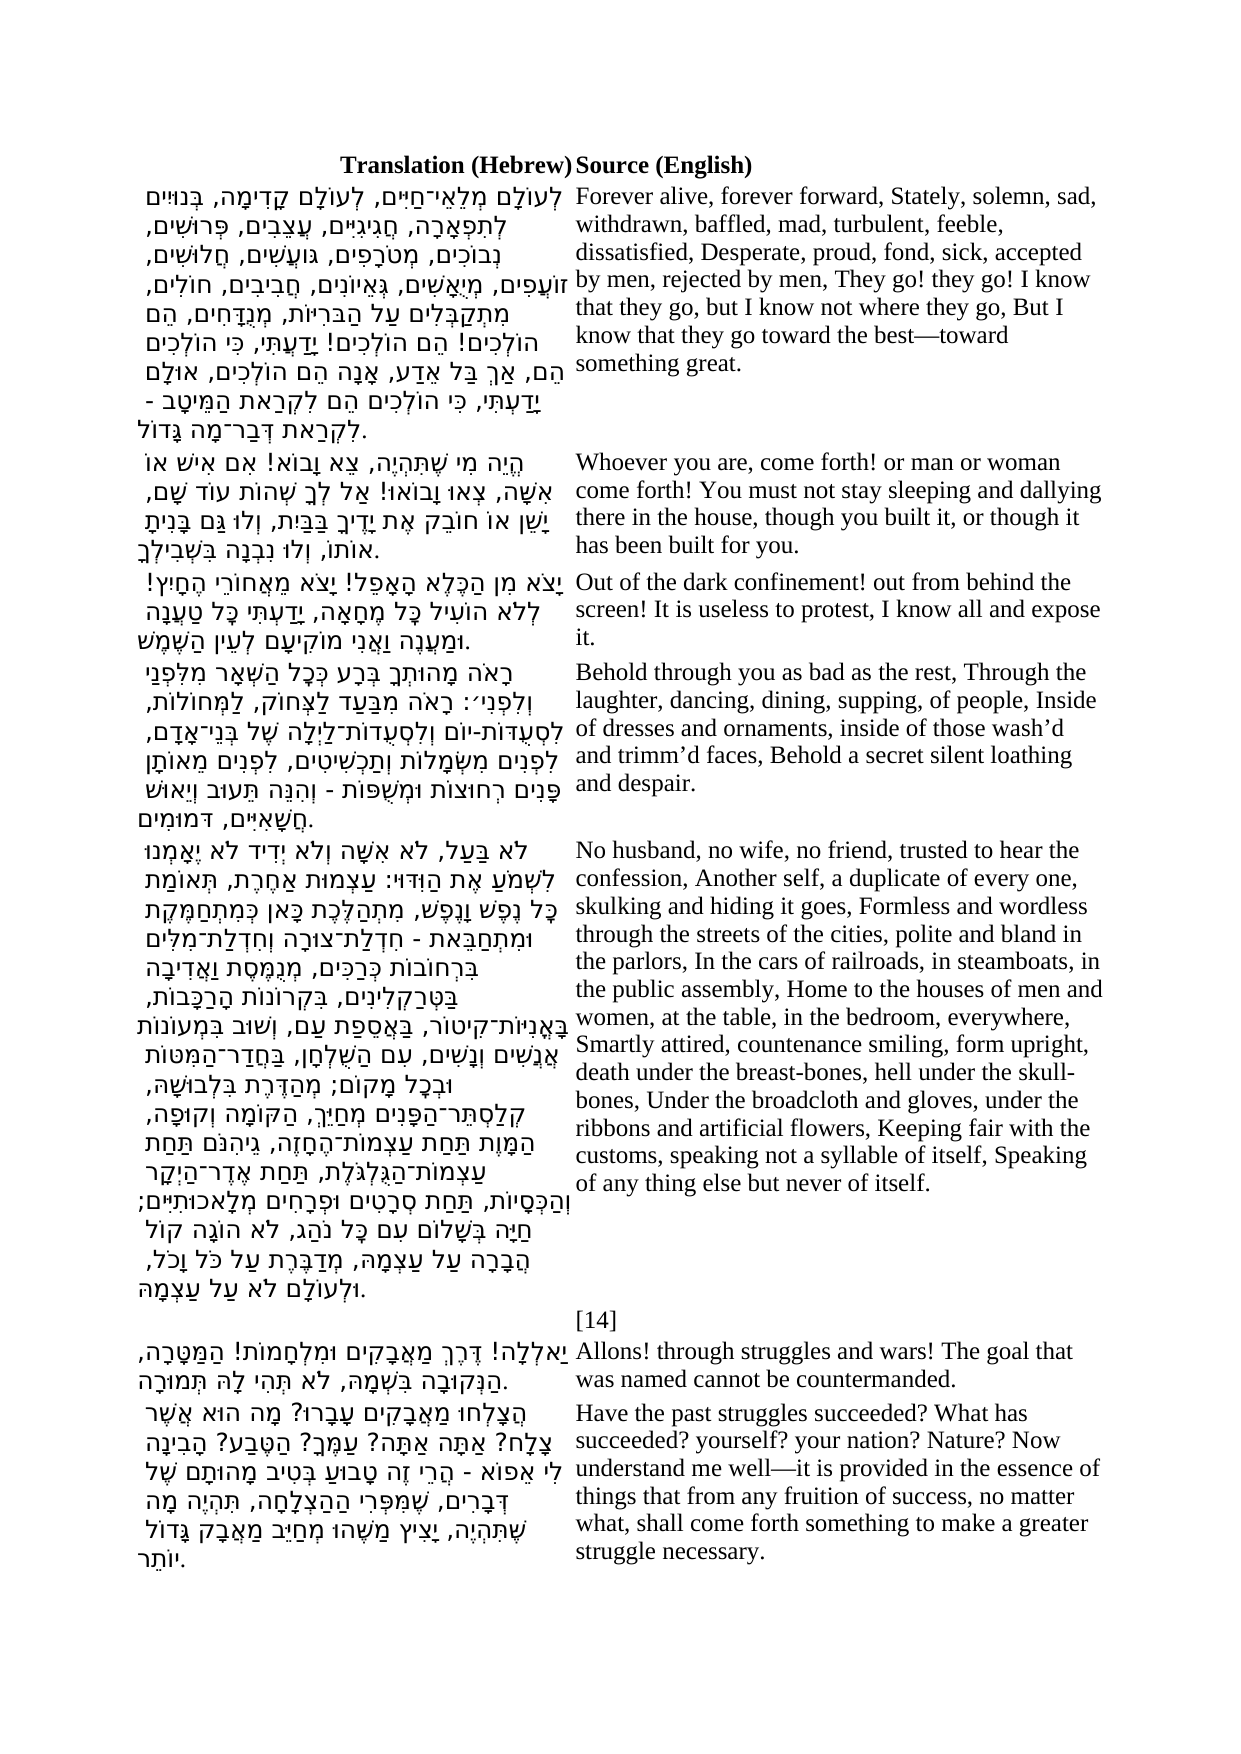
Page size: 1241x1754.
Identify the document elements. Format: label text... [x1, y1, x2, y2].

table_cell [14] [574, 1305, 1105, 1336]
table_cell Allons! through struggles and wars! The goal that was named cannot be countermanded. [574, 1336, 1105, 1397]
table_header Translation (Hebrew) [135, 150, 574, 181]
table_cell רָאֹה מָהוּתְךָ בְּרָע כְּכׇל הַשְּׁאָר מִלִּפְנַי וְלִפְנִי׳: רָאֹה מִבַּעַד לַצְּחוֹק, לַמְּחוֹלוֹת, לִסְעֻדּוֹת-יוֹם וְלִסְעֻדוֹת־לַיְלָה שֶׁל בְּנֵי־אָדָם, לִפְנִים מִשְּׂמָלוֹת וְתַכְשִׁיטִים, לִפְנִים מֵאוֹתָן פָּנִים רְחוּצוֹת וּמְשֻׁפּוֹת - וְהִנֵּה תֵּעוּב וְיֵאוּשׁ חֲשָׁאִיִּים, דּמוּמִים. [135, 657, 574, 835]
table_cell Have the past struggles succeeded? What has succeeded? yourself? your nation? Nature? Now understand me well—it is provided in the essence of things that from any fruition of success, no matter what, shall come forth something to make a greater struggle necessary. [574, 1397, 1105, 1575]
table_cell יָצֹא מִן הַכֶּלֶא הָאָפֵל! יָצֹא מֵאֲחוֹרֵי הֶחָיִץ! לְלֹא הוֹעִיל כׇּל מֶחָאָה, יָדַעְתִּי כׇּל טַעֲנָה וּמַעֲנֶה וַאֲנִי מוֹקִיעָם לְעֵין הַשֶּׁמֶשׁ. [135, 566, 574, 657]
table_cell Whoever you are, come forth! or man or woman come forth! You must not stay sleeping and dallying there in the house, though you built it, or though it has been built for you. [574, 446, 1105, 566]
table_cell Forever alive, forever forward, Stately, solemn, sad, withdrawn, baffled, mad, turbulent, feeble, dissatisfied, Desperate, proud, fond, sick, accepted by men, rejected by men, They go! they go! I know that they go, but I know not where they go, But I know that they go toward the best—toward something great. [574, 181, 1105, 446]
table_cell No husband, no wife, no friend, trusted to hear the confession, Another self, a duplicate of every one, skulking and hiding it goes, Formless and wordless through the streets of the cities, polite and bland in the parlors, In the cars of railroads, in steamboats, in the public assembly, Home to the houses of men and women, at the table, in the bedroom, everywhere, Smartly attired, countenance smiling, form upright, death under the breast-bones, hell under the skull-bones, Under the broadcloth and gloves, under the ribbons and artificial flowers, Keeping fair with the customs, speaking not a syllable of itself, Speaking of any thing else but never of itself. [574, 835, 1105, 1305]
table_cell לְעוֹלָם מְלֵאֵי־חַיִּים, לְעוֹלָם קָדִימָה, בְּנוּיִים לְתִפְאָרָה, חֲגִיגִיִּים, עֲצֵבִים, פְּרוּשִׁים, נְבוֹכִים, מְטֹרָפִים, גּועֲשִׁים, חֲלוּשִׁים, זוֹעֲפִים, מְיֻאָשִׁים, גְּאֵיוֹנִים, חֲבִיבִים, חוֹלִים, מִתְקַבְּלִים עַל הַבּרִיּוֹת, מְנֻדָּחִים, הֵם הוֹלְכִים! הֵם הוֹלְכִים! יָדַעֲתִּי, כִּי הוֹלְכִים הֵם, אַךְ בַּל אֵדַע, אָנָה הֵם הוֹלְכִים, אוּלָם יָדַעְתִּי, כִּי הוֹלְכִים הֵם לִקְרַאת הַמֵּיטָב - לִקְרַאת דְּבַר־מָה גָּדוֹל. [135, 181, 574, 446]
table_cell Out of the dark confinement! out from behind the screen! It is useless to protest, I know all and expose it. [574, 566, 1105, 657]
table_cell לֹא בַּעַל, לֹא אִשָּׁה וְלֹא יְדִיד לֹא יֶאָמְנוּ לִשְׁמֹעַ אֶת הַוִּדּוּי: עַצְמוּת אַחֶרֶת, תְּאוֹמַת כׇּל נֶפֶשׁ וָנֶפֶשׁ, מִתְהַלֶּכֶת כָּאן כְּמִתְחַמֶּקֶת וּמִתְחַבֵּאת - חִדְלַת־צוּרָה וְחִדְלַת־מִלִּים בִּרְחוֹבוֹת כְּרַכִּים, מְנֻמֶּסֶת וַאֲדִיבָה בַּטְּרַקְלִינִים, בִּקְרוֹנוֹת הָרַכָּבוֹת, בָּאֳנִיּוֹת־קִיטוֹר, בַּאֲסֵפַת עַם, וְשׁוּב בִּמְעוֹנוֹת אֲנֲשִׁים וְנָשִׁים, עִם הַשֻּׁלְחָן, בַּחֲדַר־הַמִּטּוֹת וּבְכׇל מָקוֹם; מְהַדֶּרֶת בִּלְבוּשָׁהּ, קְלַסְתֵּר־הַפָּנִים מְחַיֵּךְ, הַקּוֹמָה וְקוּפָה, הַמָּוֶת תַּחַת עַצְמוֹת־הֶחָזֶה, גֵיהִנֹּם תַּחַת עַצְמוֹת־הַגֻּלְגֹּלֶת, תַּחַת אֶדֶר־הַיְקָר וְהַכְּסָיוֹת, תַּחַת סְרָטִים וּפְרָחִים מְלָאכוּתִיִּים; חַיָּה בְּשָׁלוֹם עִם כׇּל נֹהַג, לֹא הוֹגָה קוֹל הֲבָרָה עַל עַצְמָהּ, מְדַבֶּרֶת עַל כֹּל וָכֹל, וּלְעוֹלָם לֹא עַל עַצְמָהּ. [135, 835, 574, 1305]
table_cell Behold through you as bad as the rest, Through the laughter, dancing, dining, supping, of people, Inside of dresses and ornaments, inside of those wash’d and trimm’d faces, Behold a secret silent loathing and despair. [574, 657, 1105, 835]
table_header Source (English) [574, 150, 1105, 181]
table_cell יַאלְלָה! דֶּרֶךְ מַאֲבָקִים וּמִלְחָמוֹת! הַמַּטָּרָה, הַנְּקוּבָה בִּשְׁמָהּ, לֹא תְּהִי לָהּ תְּמוּרָה. [135, 1336, 574, 1397]
table_cell [135, 1305, 574, 1336]
table_cell הֱיֵה מִי שֶׁתִּהְיֶה, צֵא וָבוֹא! אִם אִישׁ אוֹ אִשָּׁה, צְאוּ וָבוֹאוּ! אַל לְךָ שְׁהוֹת עוֹד שָׁם, יָשֵׁן אוֹ חוֹבֵק אֶת יָדֶיךָ בַּבַּיִת, וְלוּ גַּם בָּנִיתָ אוֹתוֹ, וְלוּ נִבְנָה בִּשְׁבִילְךָ. [135, 446, 574, 566]
table_cell הֲצָלְחוּ מַאֲבָקִים עָבָרוּ? מָה הוּא אֲשֶׁר צָלָח? אַתָּה אַתָּה? עַמֶּךָ? הַטֶּבַע? הָבִינָה לִי אֵפוֹא - הֲרֵי זֶה טָבוּעַ בְּטִיב מָהוּתָם שֶׁל דְּבָרִים, שֶׁמִּפְּרִי הַהַצְלָחָה, תִּהְיֶה מָה שֶּׁתִּהְיֶה, יָצִיץ מַשֶּׁהוּ מְחַיֵּב מַאֲבָק גָּדוֹל יוֹתֵר. [135, 1397, 574, 1575]
